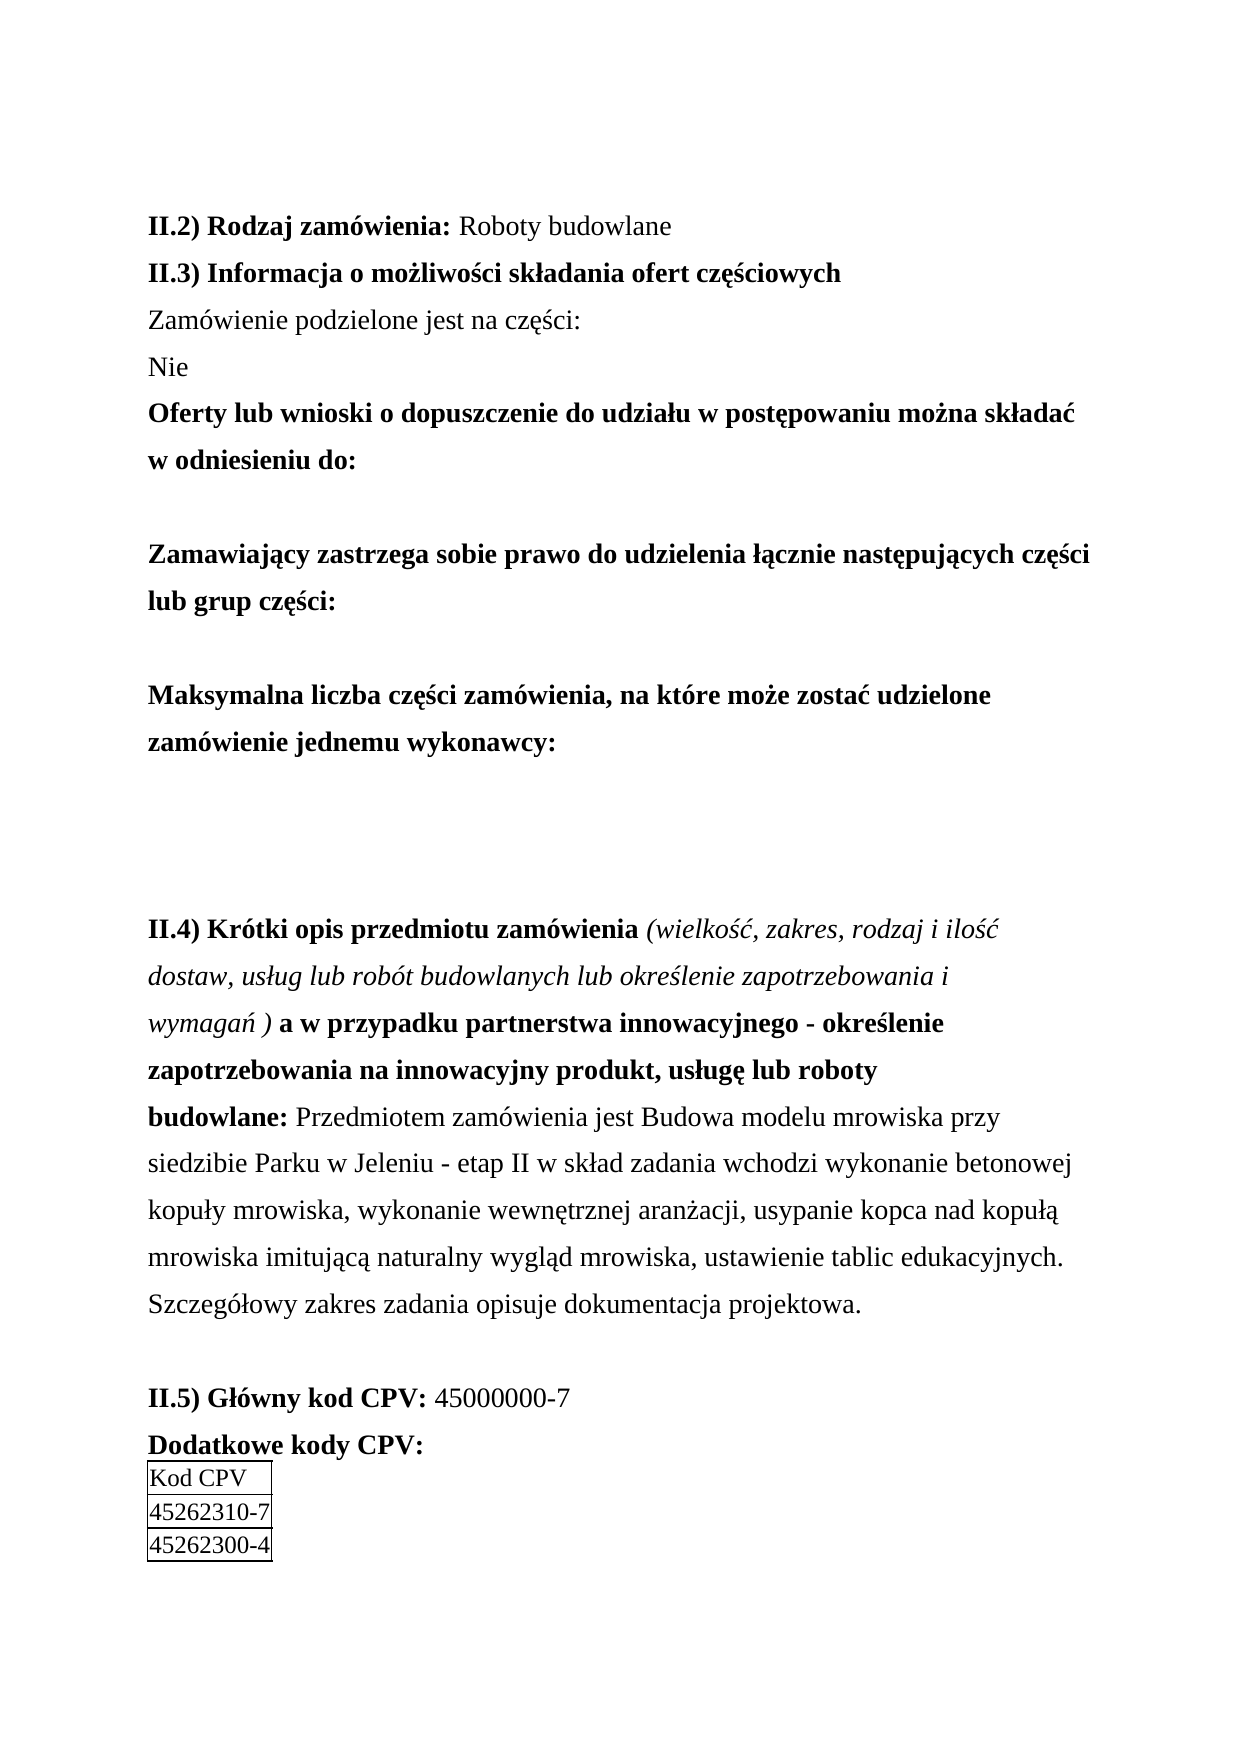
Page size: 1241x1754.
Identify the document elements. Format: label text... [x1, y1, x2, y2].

text II.2) Rodzaj zamówienia: Roboty budowlane II.3) Informacja o możliwości składania ofert częściowych Zamówienie podzielone jest na części: [148, 148, 1093, 335]
table_cell 45262300-4 [148, 1529, 271, 1560]
text Nie Oferty lub wnioski o dopuszczenie do udziału w postępowaniu można składać w odniesieniu do: [148, 335, 1093, 523]
table_cell 45262310-7 [148, 1495, 271, 1527]
table_header Kod CPV [148, 1462, 271, 1493]
text Zamawiający zastrzega sobie prawo do udzielenia łącznie następujących części lub grup części: Maksymalna liczba części zamówienia, na które może zostać udzielone zamówienie jednemu wykonawcy: II.4) Krótki opis przedmiotu zamówienia (wielkość, zakres, rodzaj i ilość dostaw, usług lub robót budowlanych lub określenie zapotrzebowania i wymagań ) a w przypadku partnerstwa innowacyjnego - określenie zapotrzebowania na innowacyjny produkt, usługę lub roboty budowlane: Przedmiotem zamówienia jest Budowa modelu mrowiska przy siedzibie Parku w Jeleniu - etap II w skład zadania wchodzi wykonanie betonowej kopuły mrowiska, wykonanie wewnętrznej aranżacji, usypanie kopca nad kopułą mrowiska imitującą naturalny wygląd mrowiska, ustawienie tablic edukacyjnych. Szczegółowy zakres zadania opisuje dokumentacja projektowa. II.5) Główny kod CPV: 45000000-7 Dodatkowe kody CPV: [148, 523, 1093, 1460]
